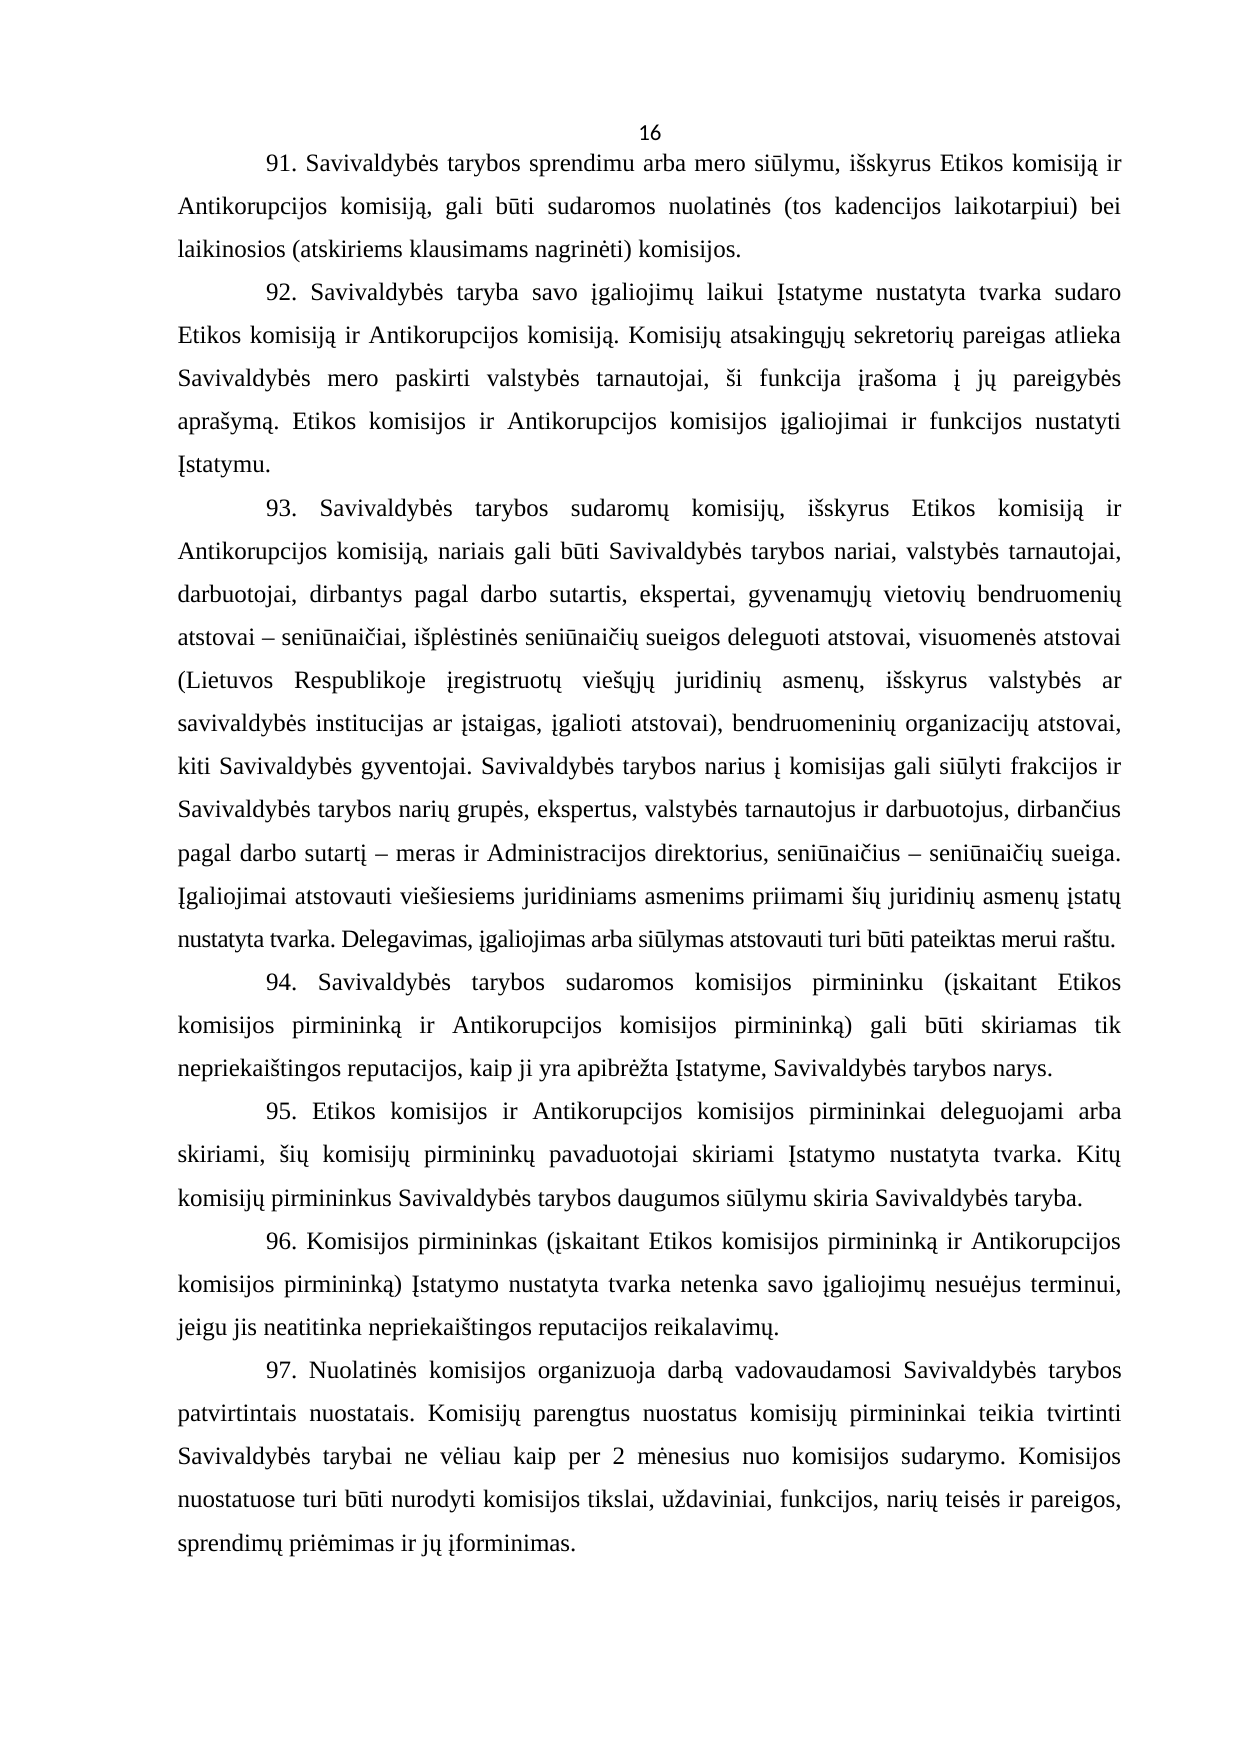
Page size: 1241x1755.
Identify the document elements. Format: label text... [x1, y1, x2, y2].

text 94. Savivaldybės tarybos sudaromos komisijos pirmininku (įskaitant Etikos komisijos pirmininką ir Antikorupcijos komisijos pirmininką) gali būti skiriamas tik nepriekaištingos reputacijos, kaip ji yra apibrėžta Įstatyme, Savivaldybės tarybos narys. [177, 967, 1122, 1082]
text 93. Savivaldybės tarybos sudaromų komisijų, išskyrus Etikos komisiją ir Antikorupcijos komisiją, nariais gali būti Savivaldybės tarybos nariai, valstybės tarnautojai, darbuotojai, dirbantys pagal darbo sutartis, ekspertai, gyvenamųjų vietovių bendruomenių atstovai – seniūnaičiai, išplėstinės seniūnaičių sueigos deleguoti atstovai, visuomenės atstovai (Lietuvos Respublikoje įregistruotų viešųjų juridinių asmenų, išskyrus valstybės ar savivaldybės institucijas ar įstaigas, įgalioti atstovai), bendruomeninių organizacijų atstovai, kiti Savivaldybės gyventojai. Savivaldybės tarybos narius į komisijas gali siūlyti frakcijos ir Savivaldybės tarybos narių grupės, ekspertus, valstybės tarnautojus ir darbuotojus, dirbančius pagal darbo sutartį – meras ir Administracijos direktorius, seniūnaičius – seniūnaičių sueiga. Įgaliojimai atstovauti viešiesiems juridiniams asmenims priimami šių juridinių asmenų įstatų nustatyta tvarka. Delegavimas, įgaliojimas arba siūlymas atstovauti turi būti pateiktas merui raštu. [177, 493, 1122, 953]
text 96. Komisijos pirmininkas (įskaitant Etikos komisijos pirmininką ir Antikorupcijos komisijos pirmininką) Įstatymo nustatyta tvarka netenka savo įgaliojimų nesuėjus terminui, jeigu jis neatitinka nepriekaištingos reputacijos reikalavimų. [177, 1226, 1122, 1341]
text 97. Nuolatinės komisijos organizuoja darbą vadovaudamosi Savivaldybės tarybos patvirtintais nuostatais. Komisijų parengtus nuostatus komisijų pirmininkai teikia tvirtinti Savivaldybės tarybai ne vėliau kaip per 2 mėnesius nuo komisijos sudarymo. Komisijos nuostatuose turi būti nurodyti komisijos tikslai, uždaviniai, funkcijos, narių teisės ir pareigos, sprendimų priėmimas ir jų įforminimas. [177, 1355, 1122, 1556]
text 91. Savivaldybės tarybos sprendimu arba mero siūlymu, išskyrus Etikos komisiją ir Antikorupcijos komisiją, gali būti sudaromos nuolatinės (tos kadencijos laikotarpiui) bei laikinosios (atskiriems klausimams nagrinėti) komisijos. [177, 148, 1122, 263]
text 92. Savivaldybės taryba savo įgaliojimų laikui Įstatyme nustatyta tvarka sudaro Etikos komisiją ir Antikorupcijos komisiją. Komisijų atsakingųjų sekretorių pareigas atlieka Savivaldybės mero paskirti valstybės tarnautojai, ši funkcija įrašoma į jų pareigybės aprašymą. Etikos komisijos ir Antikorupcijos komisijos įgaliojimai ir funkcijos nustatyti Įstatymu. [177, 277, 1122, 478]
text 95. Etikos komisijos ir Antikorupcijos komisijos pirmininkai deleguojami arba skiriami, šių komisijų pirmininkų pavaduotojai skiriami Įstatymo nustatyta tvarka. Kitų komisijų pirmininkus Savivaldybės tarybos daugumos siūlymu skiria Savivaldybės taryba. [177, 1096, 1122, 1211]
